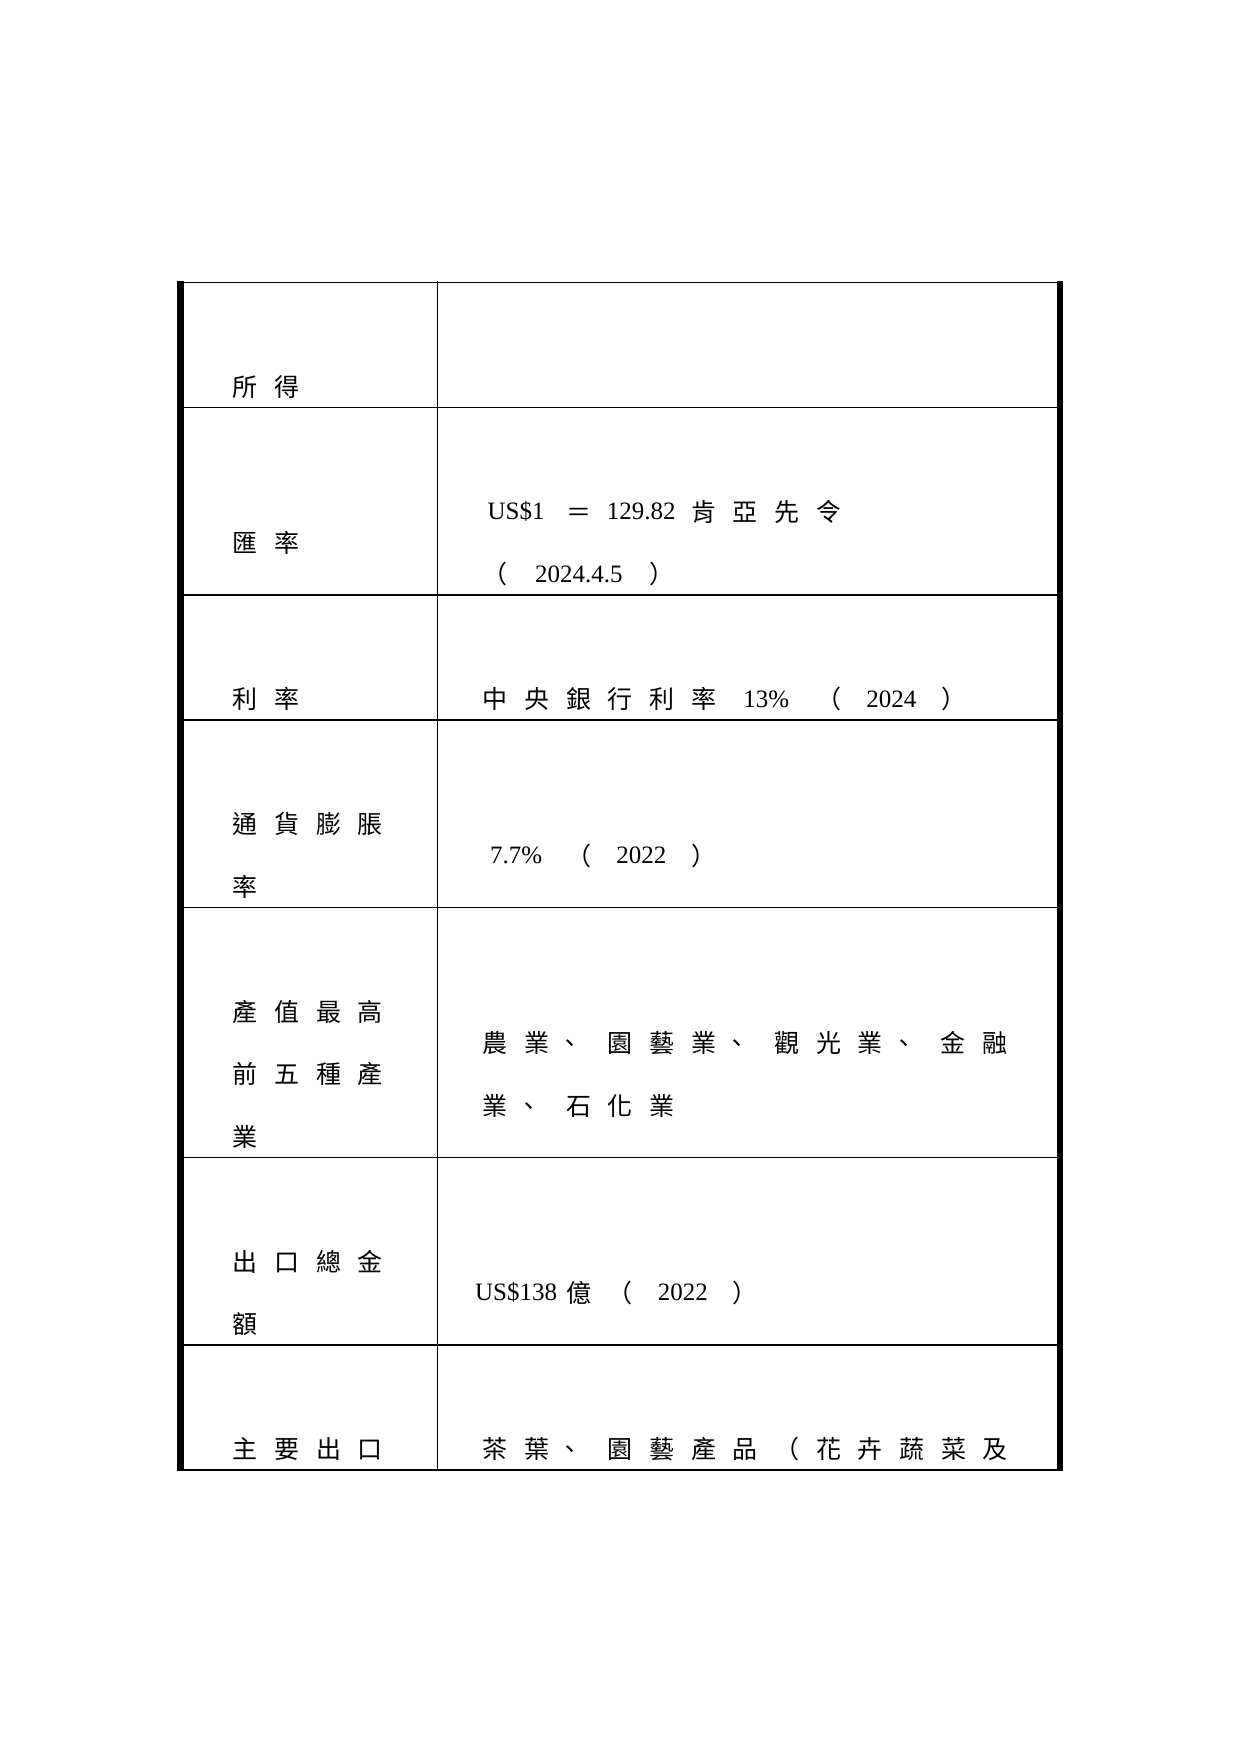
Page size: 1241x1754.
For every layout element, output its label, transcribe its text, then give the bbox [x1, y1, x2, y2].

table_cell 農業、園藝業、觀光業、金融業、石化業 [438, 908, 1057, 1156]
table_cell 茶葉、園藝產品（花卉蔬菜及 [438, 1346, 1057, 1469]
table_cell 通貨膨脹率 [184, 721, 437, 906]
table_cell US$1＝129.82肯亞先令（2024.4.5） [438, 408, 1057, 594]
table_cell 主要出口 [184, 1346, 437, 1469]
table_cell 產值最高前五種產業 [184, 908, 437, 1156]
table_cell 匯率 [184, 408, 437, 594]
table_cell 出口總金額 [184, 1158, 437, 1344]
table_cell 利率 [184, 596, 437, 719]
table_cell 所得 [184, 283, 437, 406]
table_cell 中央銀行利率13%（2024） [438, 596, 1057, 719]
table_cell US$138億（2022） [438, 1158, 1057, 1344]
table_cell [438, 283, 1057, 406]
table_cell 7.7%（2022） [438, 721, 1057, 906]
